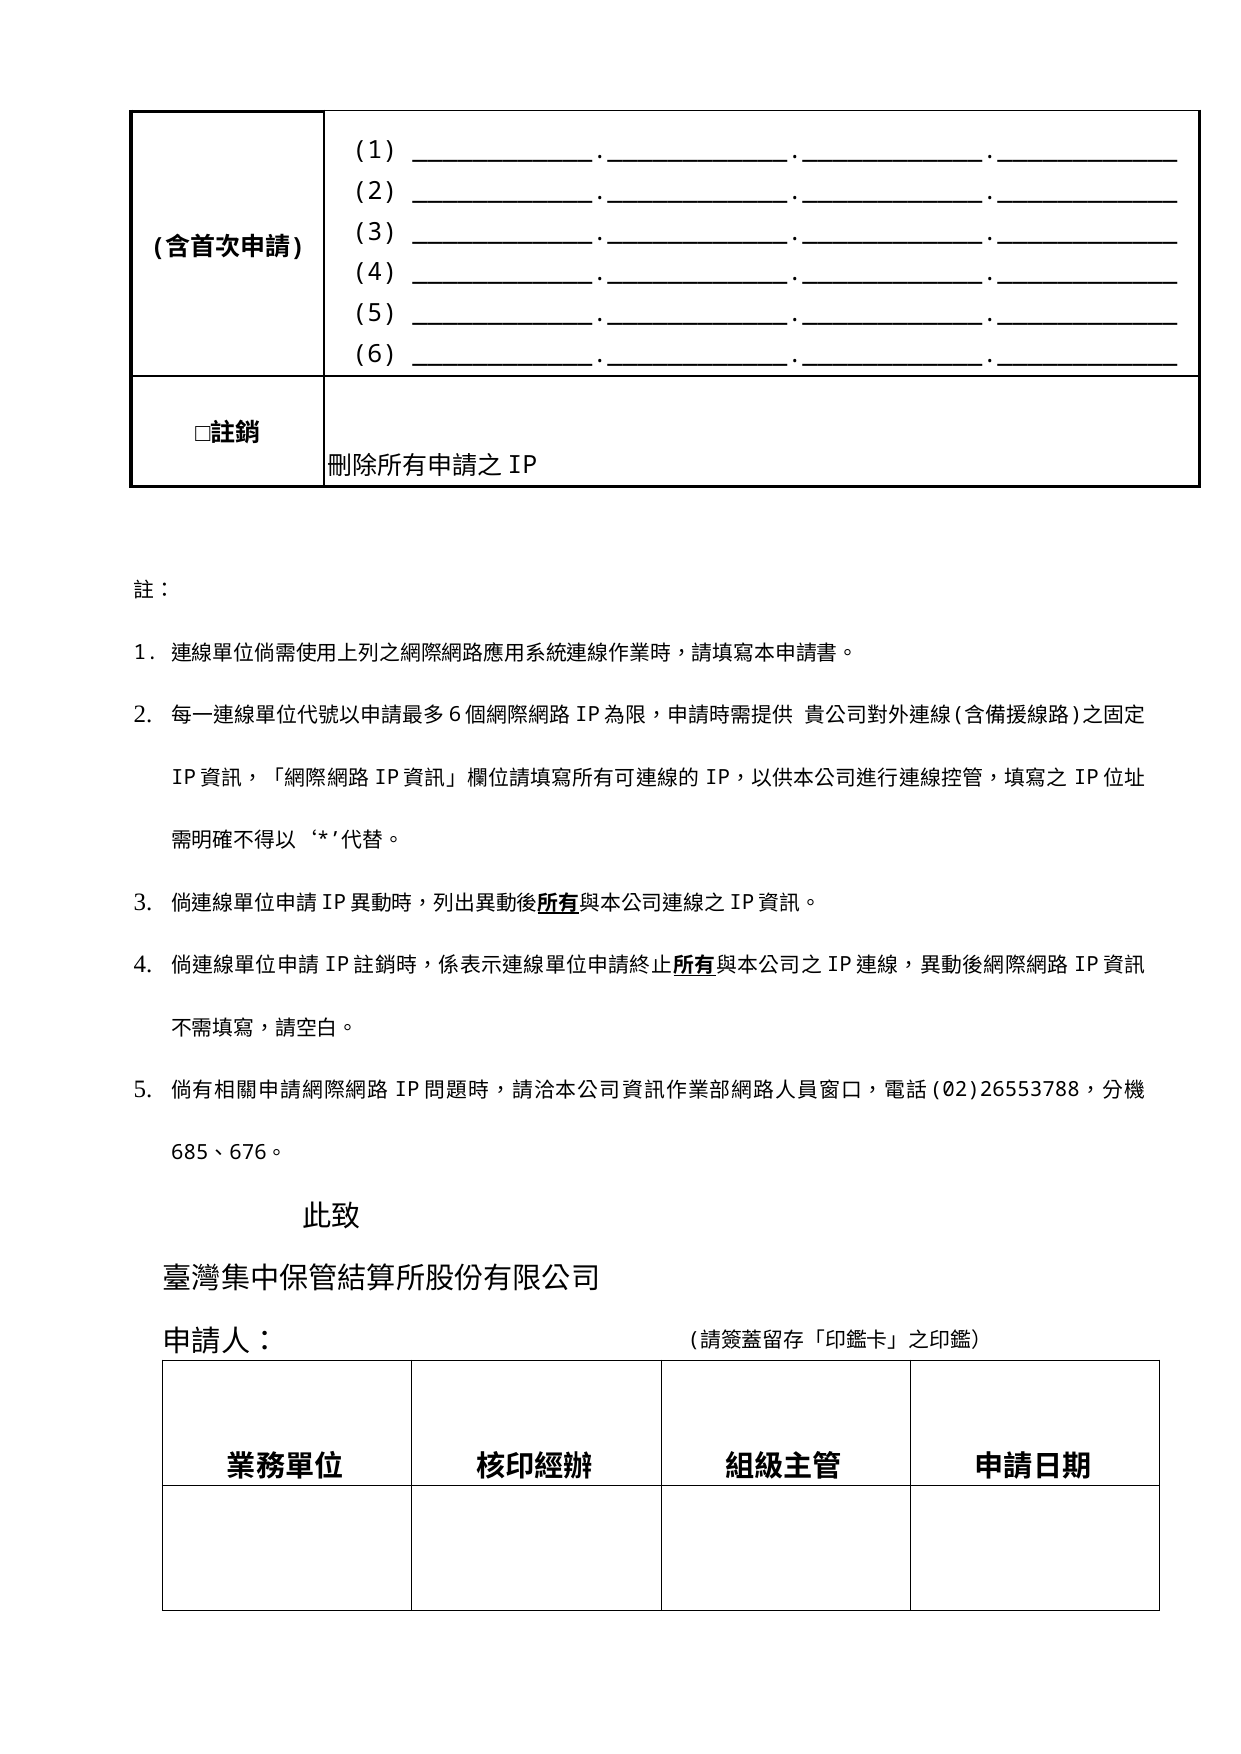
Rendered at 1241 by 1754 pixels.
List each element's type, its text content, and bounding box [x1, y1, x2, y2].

table_cell 刪除所有申請之IP [325, 377, 1198, 484]
table_header 申請日期 [911, 1361, 1159, 1484]
text 註： [133, 547, 1146, 609]
table_header 業務單位 [163, 1361, 411, 1484]
table_cell □註銷 [133, 377, 323, 484]
list 倘連線單位申請IP註銷時，係表示連線單位申請終止所有與本公司之IP連線，異動後網際網路IP資訊不需填寫，請空白。 [162, 922, 1146, 1047]
table_header 組級主管 [662, 1361, 910, 1484]
text 申請人： (請簽蓋留存「印鑑卡」之印鑑） [162, 1297, 1133, 1359]
list 連線單位倘需使用上列之網際網路應用系統連線作業時，請填寫本申請書。 [162, 609, 1146, 672]
text 臺灣集中保管結算所股份有限公司 [162, 1234, 1133, 1297]
table_cell (含首次申請) [133, 113, 323, 375]
list 每一連線單位代號以申請最多6個網際網路IP為限，申請時需提供 貴公司對外連線(含備援線路)之固定IP資訊，「網際網路IP資訊」欄位請填寫所有可連線的IP，以供本公司進行連線控管，填寫之IP位址需明確不得以‘*’代替。 [162, 672, 1146, 859]
list 倘有相關申請網際網路IP問題時，請洽本公司資訊作業部網路人員窗口，電話(02)26553788，分機685、676。 [162, 1047, 1146, 1172]
table_cell [662, 1486, 910, 1609]
table_cell [163, 1486, 411, 1609]
table_header 核印經辦 [412, 1361, 661, 1484]
text 此致 [162, 1172, 1133, 1234]
table_cell ____________.____________.____________.____________ ____________.____________.____________.____________ ____________.____________.____________.____________ ____________.____________.____________.____________ ____________.____________.____________.____________ ____________.____________.____________.____________ [325, 111, 1198, 375]
list 倘連線單位申請IP異動時，列出異動後所有與本公司連線之IP資訊。 [162, 859, 1146, 922]
table_cell [412, 1486, 661, 1609]
table_cell [911, 1486, 1159, 1609]
